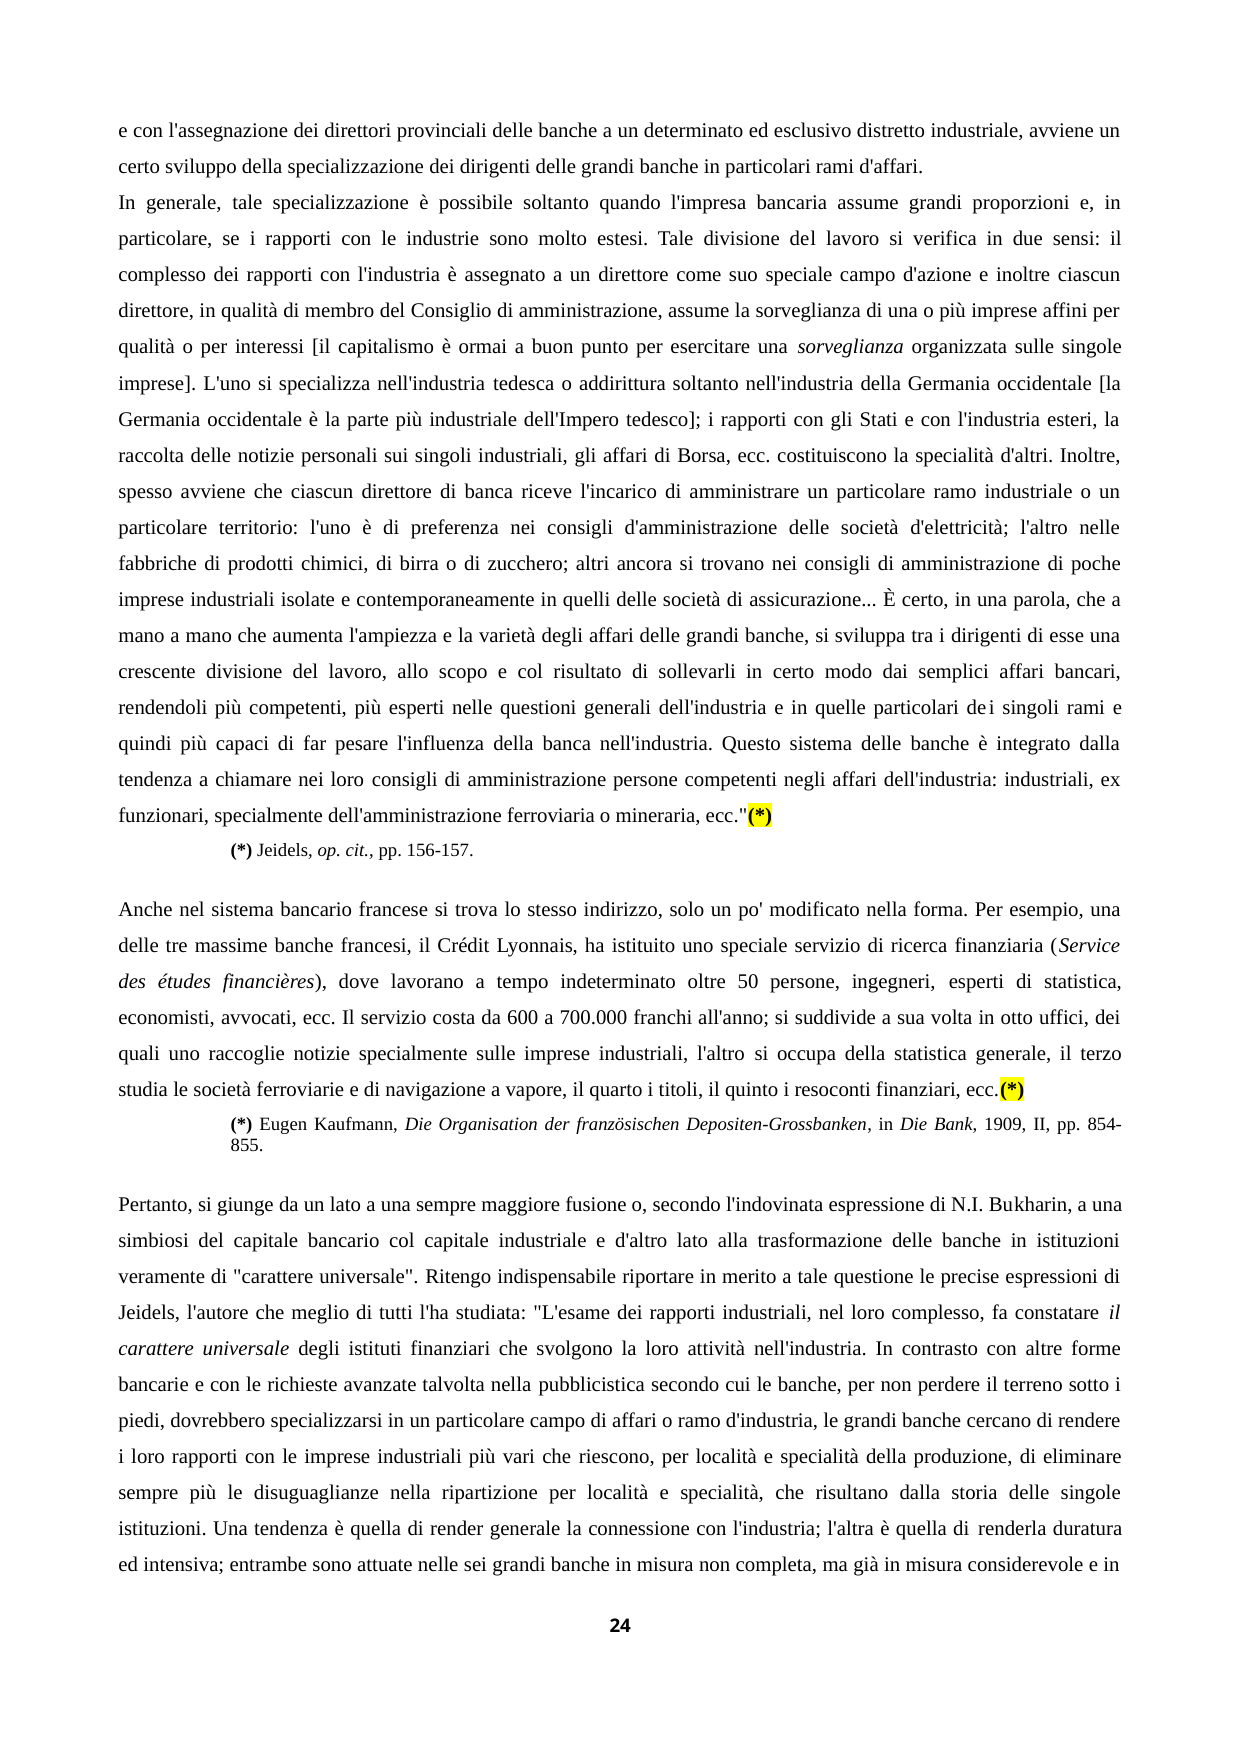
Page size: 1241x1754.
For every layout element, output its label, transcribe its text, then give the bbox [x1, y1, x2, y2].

text In generale, tale specializzazione è possibile soltanto quando l'impresa bancaria assume grandi proporzioni e, in particolare, se i rapporti con le industrie sono molto estesi. Tale divisione del lavoro si verifica in due sensi: il complesso dei rapporti con l'industria è assegnato a un direttore come suo speciale campo d'azione e inoltre ciascun direttore, in qualità di membro del Consiglio di amministrazione, assume la sorveglianza di una o più imprese affini per qualità o per interessi [il capitalismo è ormai a buon punto per esercitare una sorveglianza organizzata sulle singole imprese]. L'uno si specializza nell'industria tedesca o addirittura soltanto nell'industria della Germania occidentale [la Germania occidentale è la parte più industriale dell'Impero tedesco]; i rapporti con gli Stati e con l'industria esteri, la raccolta delle notizie personali sui singoli industriali, gli affari di Borsa, ecc. costituiscono la specialità d'altri. Inoltre, spesso avviene che ciascun direttore di banca riceve l'incarico di amministrare un particolare ramo industriale o un particolare territorio: l'uno è di preferenza nei consigli d'amministrazione delle società d'elettricità; l'altro nelle fabbriche di prodotti chimici, di birra o di zucchero; altri ancora si trovano nei consigli di amministrazione di poche imprese industriali isolate e contemporaneamente in quelli delle società di assicurazione... È certo, in una parola, che a mano a mano che aumenta l'ampiezza e la varietà degli affari delle grandi banche, si sviluppa tra i dirigenti di esse una crescente divisione del lavoro, allo scopo e col risultato di sollevarli in certo modo dai semplici affari bancari, rendendoli più competenti, più esperti nelle questioni generali dell'industria e in quelle particolari dei singoli rami e quindi più capaci di far pesare l'influenza della banca nell'industria. Questo sistema delle banche è integrato dalla tendenza a chiamare nei loro consigli di amministrazione persone competenti negli affari dell'industria: industriali, ex funzionari, specialmente dell'amministrazione ferroviaria o mineraria, ecc."(*) [118, 190, 1122, 827]
text Pertanto, si giunge da un lato a una sempre maggiore fusione o, secondo l'indovinata espressione di N.I. Bukharin, a una simbiosi del capitale bancario col capitale industriale e d'altro lato alla trasformazione delle banche in istituzioni veramente di "carattere universale". Ritengo indispensabile riportare in merito a tale questione le precise espressioni di Jeidels, l'autore che meglio di tutti l'ha studiata: "L'esame dei rapporti industriali, nel loro complesso, fa constatare il carattere universale degli istituti finanziari che svolgono la loro attività nell'industria. In contrasto con altre forme bancarie e con le richieste avanzate talvolta nella pubblicistica secondo cui le banche, per non perdere il terreno sotto i piedi, dovrebbero specializzarsi in un particolare campo di affari o ramo d'industria, le grandi banche cercano di rendere i loro rapporti con le imprese industriali più vari che riescono, per località e specialità della produzione, di eliminare sempre più le disuguaglianze nella ripartizione per località e specialità, che risultano dalla storia delle singole istituzioni. Una tendenza è quella di render generale la connessione con l'industria; l'altra è quella di renderla duratura ed intensiva; entrambe sono attuate nelle sei grandi banche in misura non completa, ma già in misura considerevole e in [118, 1192, 1122, 1576]
text (*) Jeidels, op. cit., pp. 156-157. [230, 839, 1122, 861]
text Anche nel sistema bancario francese si trova lo stesso indirizzo, solo un po' modificato nella forma. Per esempio, una delle tre massime banche francesi, il Crédit Lyonnais, ha istituito uno speciale servizio di ricerca finanziaria (Service des études financières), dove lavorano a tempo indeterminato oltre 50 persone, ingegneri, esperti di statistica, economisti, avvocati, ecc. Il servizio costa da 600 a 700.000 franchi all'anno; si suddivide a sua volta in otto uffici, dei quali uno raccoglie notizie specialmente sulle imprese industriali, l'altro si occupa della statistica generale, il terzo studia le società ferroviarie e di navigazione a vapore, il quarto i titoli, il quinto i resoconti finanziari, ecc.(*) [118, 897, 1122, 1101]
text (*) Eugen Kaufmann, Die Organisation der französischen Depositen-Grossbanken, in Die Bank, 1909, II, pp. 854-855. [230, 1113, 1122, 1156]
text e con l'assegnazione dei direttori provinciali delle banche a un determinato ed esclusivo distretto industriale, avviene un certo sviluppo della specializzazione dei dirigenti delle grandi banche in particolari rami d'affari. [118, 118, 1122, 178]
